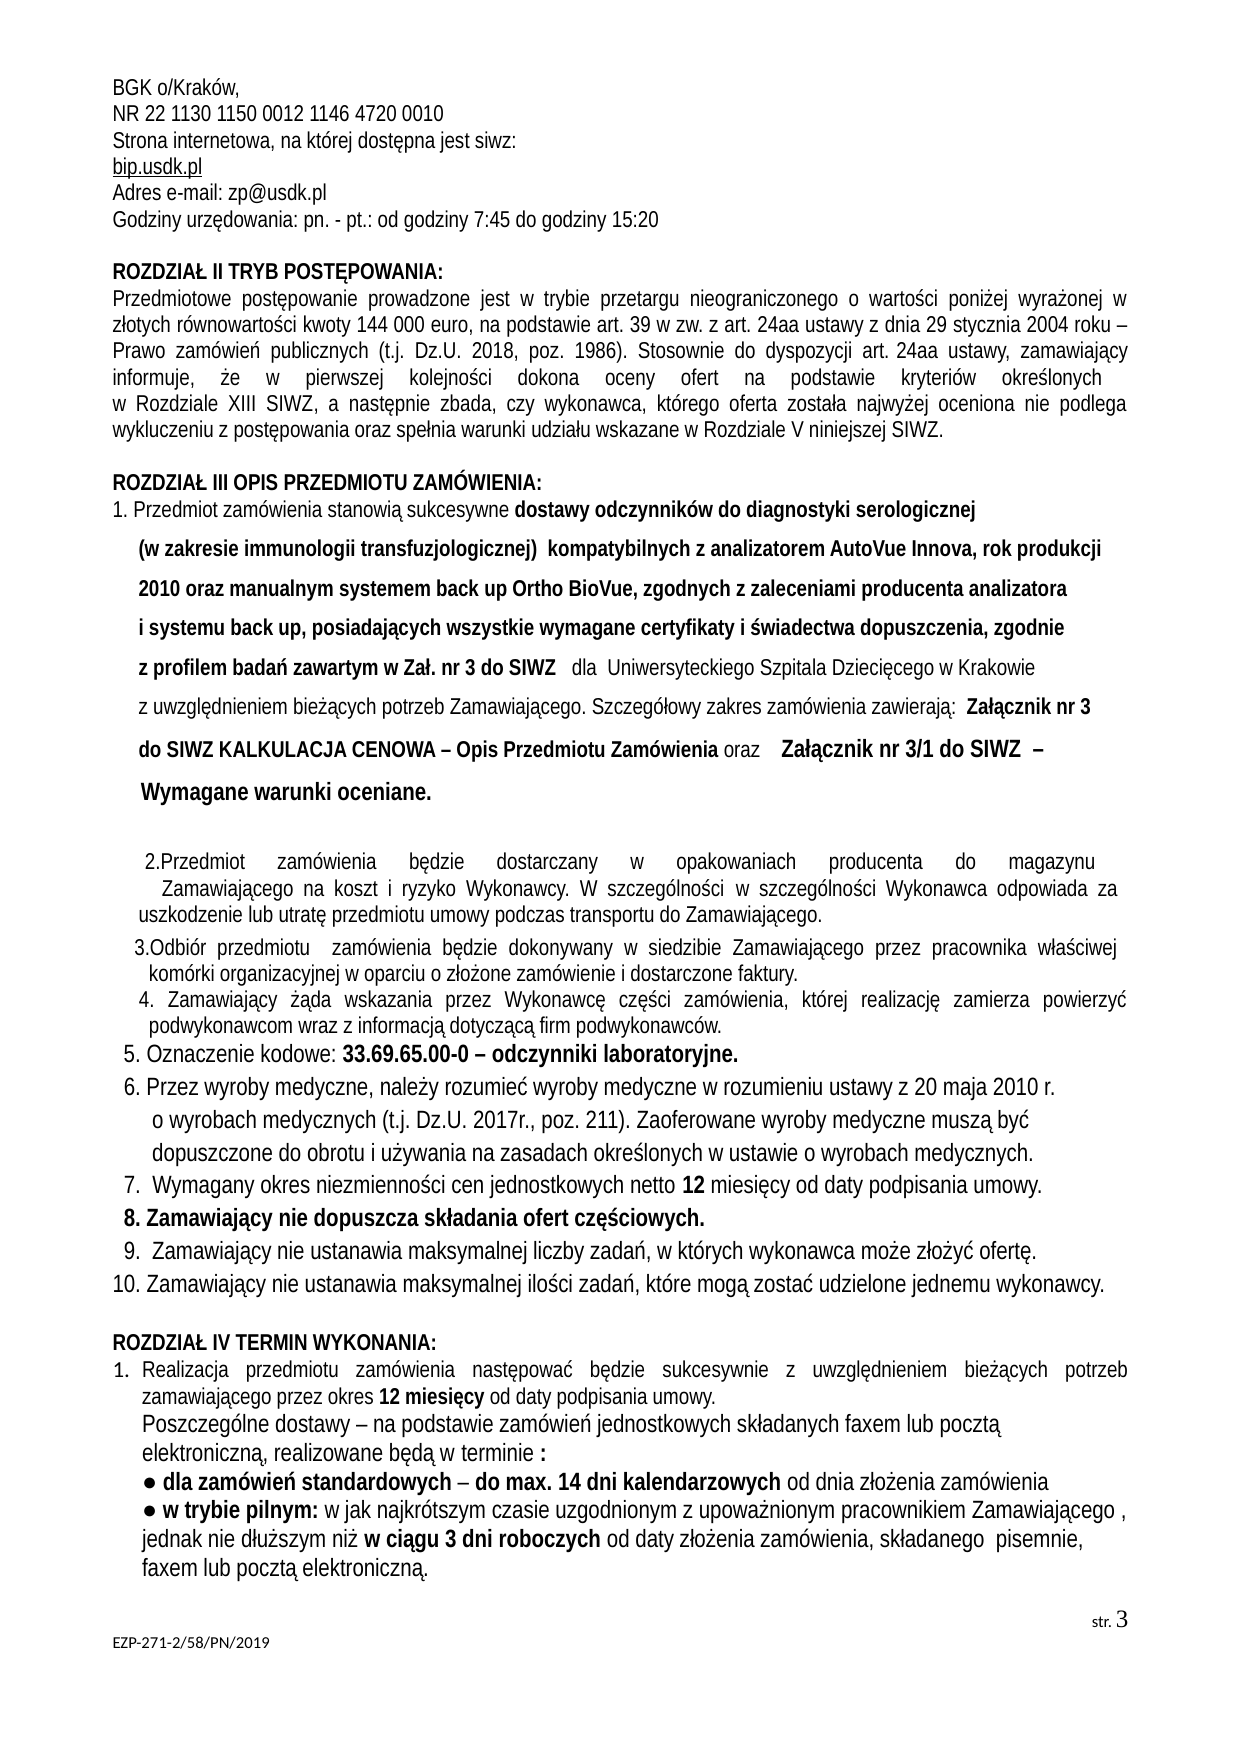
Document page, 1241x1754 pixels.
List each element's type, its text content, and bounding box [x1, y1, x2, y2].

text ROZDZIAŁ III OPIS PRZEDMIOTU ZAMÓWIENIA: [112, 469, 1128, 496]
text 5. Oznaczenie kodowe: 33.69.65.00-0 – odczynniki laboratoryjne. 6. Przez wyroby medyczne, należy rozumieć wyroby medyczne w rozumieniu ustawy z 20 maja 2010 r. o wyrobach medycznych (t.j. Dz.U. 2017r., poz. 211). Zaoferowane wyroby medyczne muszą być dopuszczone do obrotu i używania na zasadach określonych w ustawie o wyrobach medycznych. 7. Wymagany okres niezmienności cen jednostkowych netto 12 miesięcy od daty podpisania umowy. 8. Zamawiający nie dopuszcza składania ofert częściowych. 9. Zamawiający nie ustanawia maksymalnej liczby zadań, w których wykonawca może złożyć ofertę. 10. Zamawiający nie ustanawia maksymalnej ilości zadań, które mogą zostać udzielone jednemu wykonawcy. [112, 1039, 1128, 1298]
list Poszczególne dostawy – na podstawie zamówień jednostkowych składanych faxem lub pocztą elektroniczną, realizowane będą w terminie : [142, 1409, 1128, 1467]
list Realizacja przedmiotu zamówienia następować będzie sukcesywnie z uwzględnieniem bieżących potrzeb zamawiającego przez okres 12 miesięcy od daty podpisania umowy. [112, 1355, 1128, 1409]
text Przedmiotowe postępowanie prowadzone jest w trybie przetargu nieograniczonego o wartości poniżej wyrażonej w złotych równowartości kwoty 144 000 euro, na podstawie art. 39 w zw. z art. 24aa ustawy z dnia 29 stycznia 2004 roku – Prawo zamówień publicznych (t.j. Dz.U. 2018, poz. 1986). Stosownie do dyspozycji art. 24aa ustawy, zamawiający informuje, że w pierwszej kolejności dokona oceny ofert na podstawie kryteriów określonych w Rozdziale XIII SIWZ, a następnie zbada, czy wykonawca, którego oferta została najwyżej oceniona nie podlega wykluczeniu z postępowania oraz spełnia warunki udziału wskazane w Rozdziale V niniejszej SIWZ. [112, 285, 1128, 443]
list ● w trybie pilnym: w jak najkrótszym czasie uzgodnionym z upoważnionym pracownikiem Zamawiającego , jednak nie dłuższym niż w ciągu 3 dni roboczych od daty złożenia zamówienia, składanego pisemnie, faxem lub pocztą elektroniczną. [142, 1495, 1128, 1581]
text 4. Zamawiający żąda wskazania przez Wykonawcę części zamówienia, której realizację zamierza powierzyć podwykonawcom wraz z informacją dotyczącą firm podwykonawców. [112, 986, 1128, 1039]
text ROZDZIAŁ II TRYB POSTĘPOWANIA: [112, 258, 1128, 285]
text 2.Przedmiot zamówienia będzie dostarczany w opakowaniach producenta do magazynu Zamawiającego na koszt i ryzyko Wykonawcy. W szczególności w szczególności Wykonawca odpowiada za uszkodzenie lub utratę przedmiotu umowy podczas transportu do Zamawiającego. [112, 848, 1128, 927]
text Strona internetowa, na której dostępna jest siwz: [112, 127, 1128, 153]
text bip.usdk.pl [112, 153, 1128, 179]
text Godziny urzędowania: pn. - pt.: od godziny 7:45 do godziny 15:20 [112, 206, 1128, 232]
text NR 22 1130 1150 0012 1146 4720 0010 [112, 100, 1128, 127]
text Adres e-mail: zp@usdk.pl [112, 179, 1128, 206]
text ROZDZIAŁ IV TERMIN WYKONANIA: [112, 1328, 1128, 1355]
text 3.Odbiór przedmiotu zamówienia będzie dokonywany w siedzibie Zamawiającego przez pracownika właściwej komórki organizacyjnej w oparciu o złożone zamówienie i dostarczone faktury. [112, 933, 1128, 986]
list ● dla zamówień standardowych – do max. 14 dni kalendarzowych od dnia złożenia zamówienia [142, 1467, 1128, 1495]
text BGK o/Kraków, [112, 74, 1128, 100]
text 1. Przedmiot zamówienia stanowią sukcesywne dostawy odczynników do diagnostyki serologicznej (w zakresie immunologii transfuzjologicznej) kompatybilnych z analizatorem AutoVue Innova, rok produkcji 2010 oraz manualnym systemem back up Ortho BioVue, zgodnych z zaleceniami producenta analizatora i systemu back up, posiadających wszystkie wymagane certyfikaty i świadectwa dopuszczenia, zgodnie z profilem badań zawartym w Zał. nr 3 do SIWZ dla Uniwersyteckiego Szpitala Dziecięcego w Krakowie z uwzględnieniem bieżących potrzeb Zamawiającego. Szczegółowy zakres zamówienia zawierają: Załącznik nr 3 do SIWZ KALKULACJA CENOWA – Opis Przedmiotu Zamówienia oraz Załącznik nr 3/1 do SIWZ – Wymagane warunki oceniane. [112, 496, 1128, 805]
